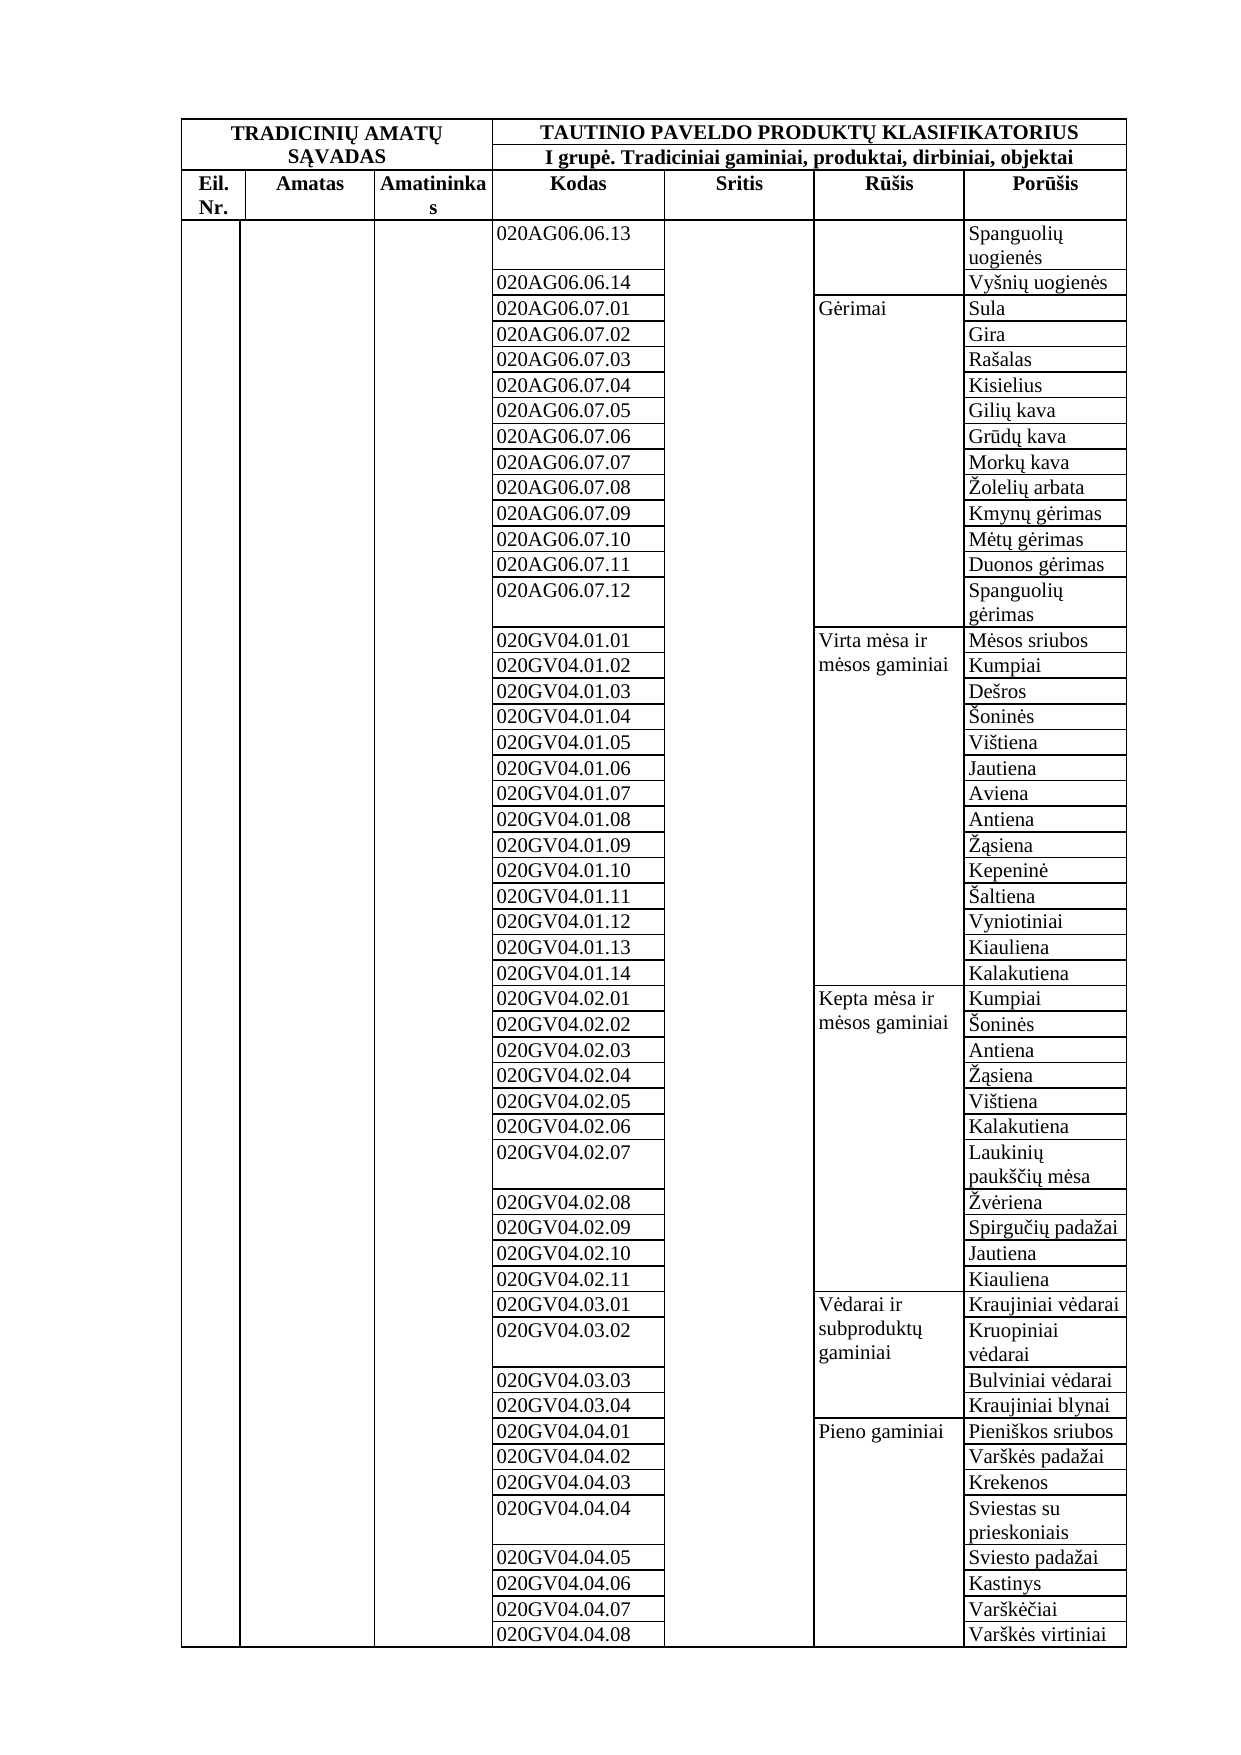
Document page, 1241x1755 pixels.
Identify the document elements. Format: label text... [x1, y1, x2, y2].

table_cell Žąsiena [965, 833, 1126, 857]
table_cell Kepta mėsa ir mėsos gaminiai [815, 986, 963, 1291]
table_cell Spanguolių uogienės [965, 221, 1126, 269]
table_cell 020GV04.04.04 [493, 1496, 664, 1544]
table_cell 020GV04.01.10 [493, 858, 664, 882]
table_cell Kisielius [965, 373, 1126, 397]
table_cell 020GV04.01.06 [493, 756, 664, 780]
table_cell 020AG06.06.13 [493, 221, 664, 269]
table_cell 020GV04.02.08 [493, 1190, 664, 1214]
table_cell 020GV04.02.04 [493, 1063, 664, 1087]
table_cell 020AG06.07.10 [493, 527, 664, 551]
table_cell 020GV04.04.01 [493, 1419, 664, 1443]
table_cell 020AG06.06.14 [493, 270, 664, 294]
table_cell Spanguolių gėrimas [965, 578, 1126, 626]
table_cell Amatas [246, 171, 374, 219]
table_cell [665, 221, 813, 1646]
table_cell 020GV04.01.12 [493, 910, 664, 933]
table_cell Vyšnių uogienės [965, 270, 1126, 294]
table_cell Sviestas su prieskoniais [965, 1496, 1126, 1544]
table_cell Bulviniai vėdarai [965, 1368, 1126, 1392]
table_cell 020GV04.03.04 [493, 1393, 664, 1417]
table_cell 020GV04.01.11 [493, 884, 664, 908]
table_cell Virta mėsa ir mėsos gaminiai [815, 628, 963, 985]
table_cell Šoninės [965, 705, 1126, 728]
table_cell Antiena [965, 1038, 1126, 1062]
table_cell I grupė. Tradiciniai gaminiai, produktai, dirbiniai, objektai [493, 145, 1126, 169]
table_cell [182, 221, 239, 1646]
table_cell Sviesto padažai [965, 1545, 1126, 1569]
table_cell Šoninės [965, 1012, 1126, 1036]
table_cell 020GV04.04.06 [493, 1571, 664, 1595]
table_cell Varškės padažai [965, 1445, 1126, 1468]
table_cell Aviena [965, 781, 1126, 805]
table_cell 020AG06.07.01 [493, 296, 664, 320]
table_cell [815, 221, 963, 294]
table_cell 020GV04.04.07 [493, 1597, 664, 1621]
table_cell Antiena [965, 807, 1126, 831]
table_cell Laukinių paukščių mėsa [965, 1140, 1126, 1188]
table_cell Mėsos sriubos [965, 628, 1126, 652]
table_cell Sritis [665, 171, 813, 219]
table_cell Gėrimai [815, 296, 963, 626]
table_cell 020GV04.01.14 [493, 961, 664, 985]
table_cell Sula [965, 296, 1126, 320]
table_cell [241, 221, 374, 1646]
table_cell Krekenos [965, 1470, 1126, 1494]
table_cell Kalakutiena [965, 1115, 1126, 1138]
table_cell Pieniškos sriubos [965, 1419, 1126, 1443]
table_cell Pieno gaminiai [815, 1419, 963, 1646]
table_cell Morkų kava [965, 450, 1126, 474]
table_cell Žvėriena [965, 1190, 1126, 1214]
table_cell Gira [965, 322, 1126, 346]
table_cell 020AG06.07.05 [493, 398, 664, 422]
table_cell 020GV04.03.01 [493, 1292, 664, 1316]
table_cell Kiauliena [965, 1267, 1126, 1291]
table_cell Kmynų gėrimas [965, 501, 1126, 525]
table_cell Varškėčiai [965, 1597, 1126, 1621]
table_cell 020GV04.01.09 [493, 833, 664, 857]
table_cell Kraujiniai vėdarai [965, 1292, 1126, 1316]
table_header TRADICINIŲ AMATŲ SĄVADAS [182, 120, 492, 169]
table_cell 020AG06.07.04 [493, 373, 664, 397]
table_cell 020GV04.01.02 [493, 653, 664, 677]
table_cell Kiauliena [965, 935, 1126, 959]
table_cell Jautiena [965, 1241, 1126, 1265]
table_cell 020GV04.02.01 [493, 986, 664, 1010]
table_cell Kraujiniai blynai [965, 1393, 1126, 1417]
table_cell 020AG06.07.09 [493, 501, 664, 525]
table_cell Vėdarai ir subproduktų gaminiai [815, 1292, 963, 1417]
table_cell 020AG06.07.06 [493, 424, 664, 448]
table_cell 020GV04.03.03 [493, 1368, 664, 1392]
table_cell Duonos gėrimas [965, 552, 1126, 576]
table_cell Amatininkas [375, 171, 492, 219]
table_cell Rūšis [815, 171, 963, 219]
table_cell Kastinys [965, 1571, 1126, 1595]
table_cell 020GV04.02.03 [493, 1038, 664, 1062]
table_cell 020GV04.02.07 [493, 1140, 664, 1188]
table_cell Porūšis [965, 171, 1126, 219]
table_cell Vištiena [965, 730, 1126, 754]
table_cell 020GV04.01.13 [493, 935, 664, 959]
table_cell 020GV04.01.01 [493, 628, 664, 652]
table_cell Jautiena [965, 756, 1126, 780]
table_cell Gilių kava [965, 398, 1126, 422]
table_cell 020GV04.01.04 [493, 705, 664, 728]
table_cell Rašalas [965, 347, 1126, 371]
table_cell 020GV04.01.08 [493, 807, 664, 831]
table_cell 020GV04.02.11 [493, 1267, 664, 1291]
table_cell [375, 221, 492, 1646]
table_header TAUTINIO PAVELDO PRODUKTŲ KLASIFIKATORIUS [493, 120, 1126, 144]
table_cell 020AG06.07.12 [493, 578, 664, 626]
table_cell 020AG06.07.07 [493, 450, 664, 474]
table_cell Kepeninė [965, 858, 1126, 882]
table_cell 020GV04.02.09 [493, 1215, 664, 1239]
table_cell Kumpiai [965, 986, 1126, 1010]
table_cell Dešros [965, 679, 1126, 703]
table_cell 020GV04.04.05 [493, 1545, 664, 1569]
table_cell 020GV04.03.02 [493, 1318, 664, 1366]
table_cell 020GV04.04.02 [493, 1445, 664, 1468]
table_cell 020GV04.02.10 [493, 1241, 664, 1265]
table_cell Mėtų gėrimas [965, 527, 1126, 551]
table_cell 020GV04.01.07 [493, 781, 664, 805]
table_cell 020GV04.02.02 [493, 1012, 664, 1036]
table_cell Žolelių arbata [965, 475, 1126, 499]
table_cell 020GV04.02.05 [493, 1089, 664, 1113]
table_cell Grūdų kava [965, 424, 1126, 448]
table_cell 020GV04.04.08 [493, 1622, 664, 1646]
table_cell 020AG06.07.11 [493, 552, 664, 576]
table_cell 020GV04.01.03 [493, 679, 664, 703]
table_cell Kodas [493, 171, 664, 219]
table_cell Kalakutiena [965, 961, 1126, 985]
table_cell Šaltiena [965, 884, 1126, 908]
table_cell Žąsiena [965, 1063, 1126, 1087]
table_cell 020AG06.07.03 [493, 347, 664, 371]
table_cell 020GV04.02.06 [493, 1115, 664, 1138]
table_cell Spirgučių padažai [965, 1215, 1126, 1239]
table_cell Vištiena [965, 1089, 1126, 1113]
table_cell 020AG06.07.02 [493, 322, 664, 346]
table_cell Vyniotiniai [965, 910, 1126, 933]
table_cell Kumpiai [965, 653, 1126, 677]
table_cell Eil. Nr. [182, 171, 245, 219]
table_cell Kruopiniai vėdarai [965, 1318, 1126, 1366]
table_cell 020AG06.07.08 [493, 475, 664, 499]
table_cell 020GV04.01.05 [493, 730, 664, 754]
table_cell Varškės virtiniai [965, 1622, 1126, 1646]
table_cell 020GV04.04.03 [493, 1470, 664, 1494]
